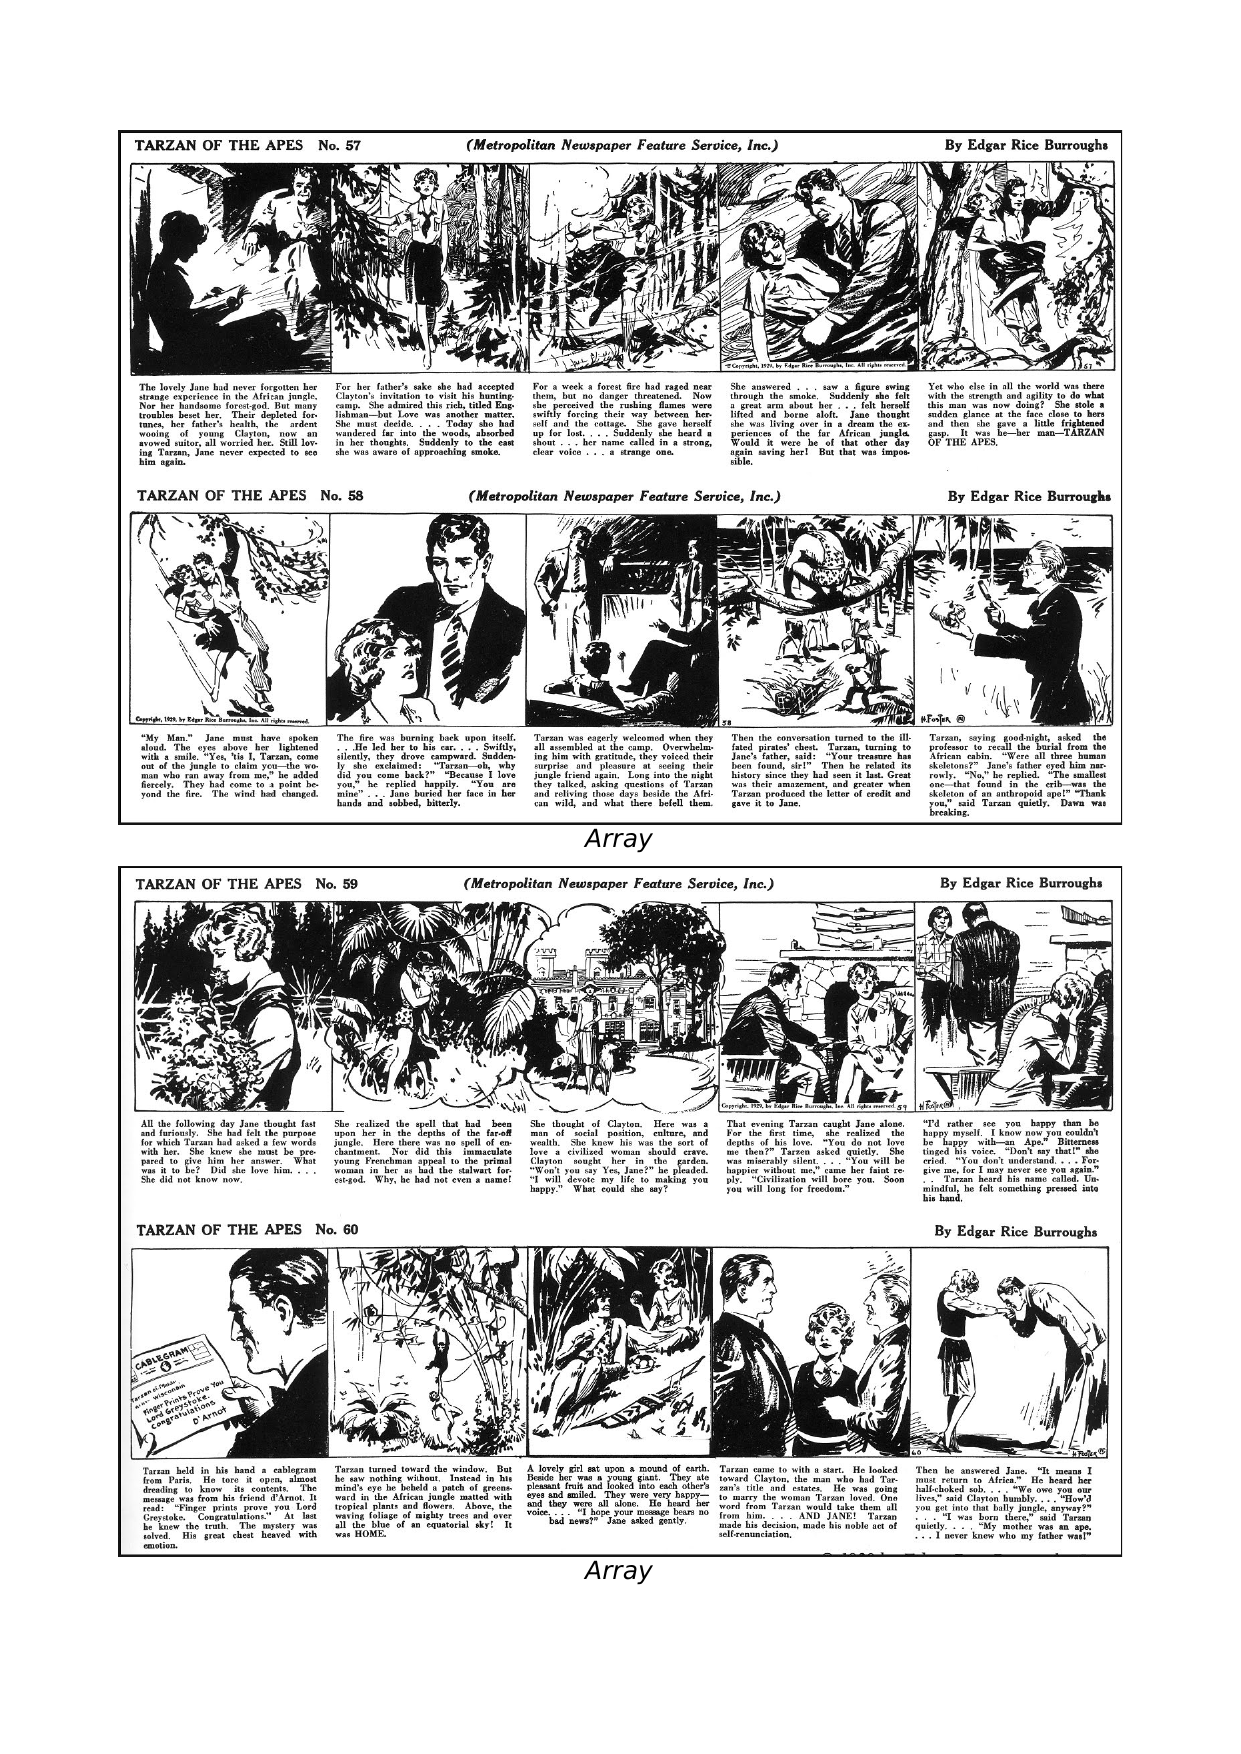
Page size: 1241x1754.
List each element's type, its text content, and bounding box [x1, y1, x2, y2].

picture [118, 130, 1123, 825]
picture [118, 866, 1123, 1557]
text [118, 118, 1122, 130]
text [118, 853, 1122, 866]
text Array [118, 825, 1122, 853]
text Array [118, 1557, 1122, 1585]
